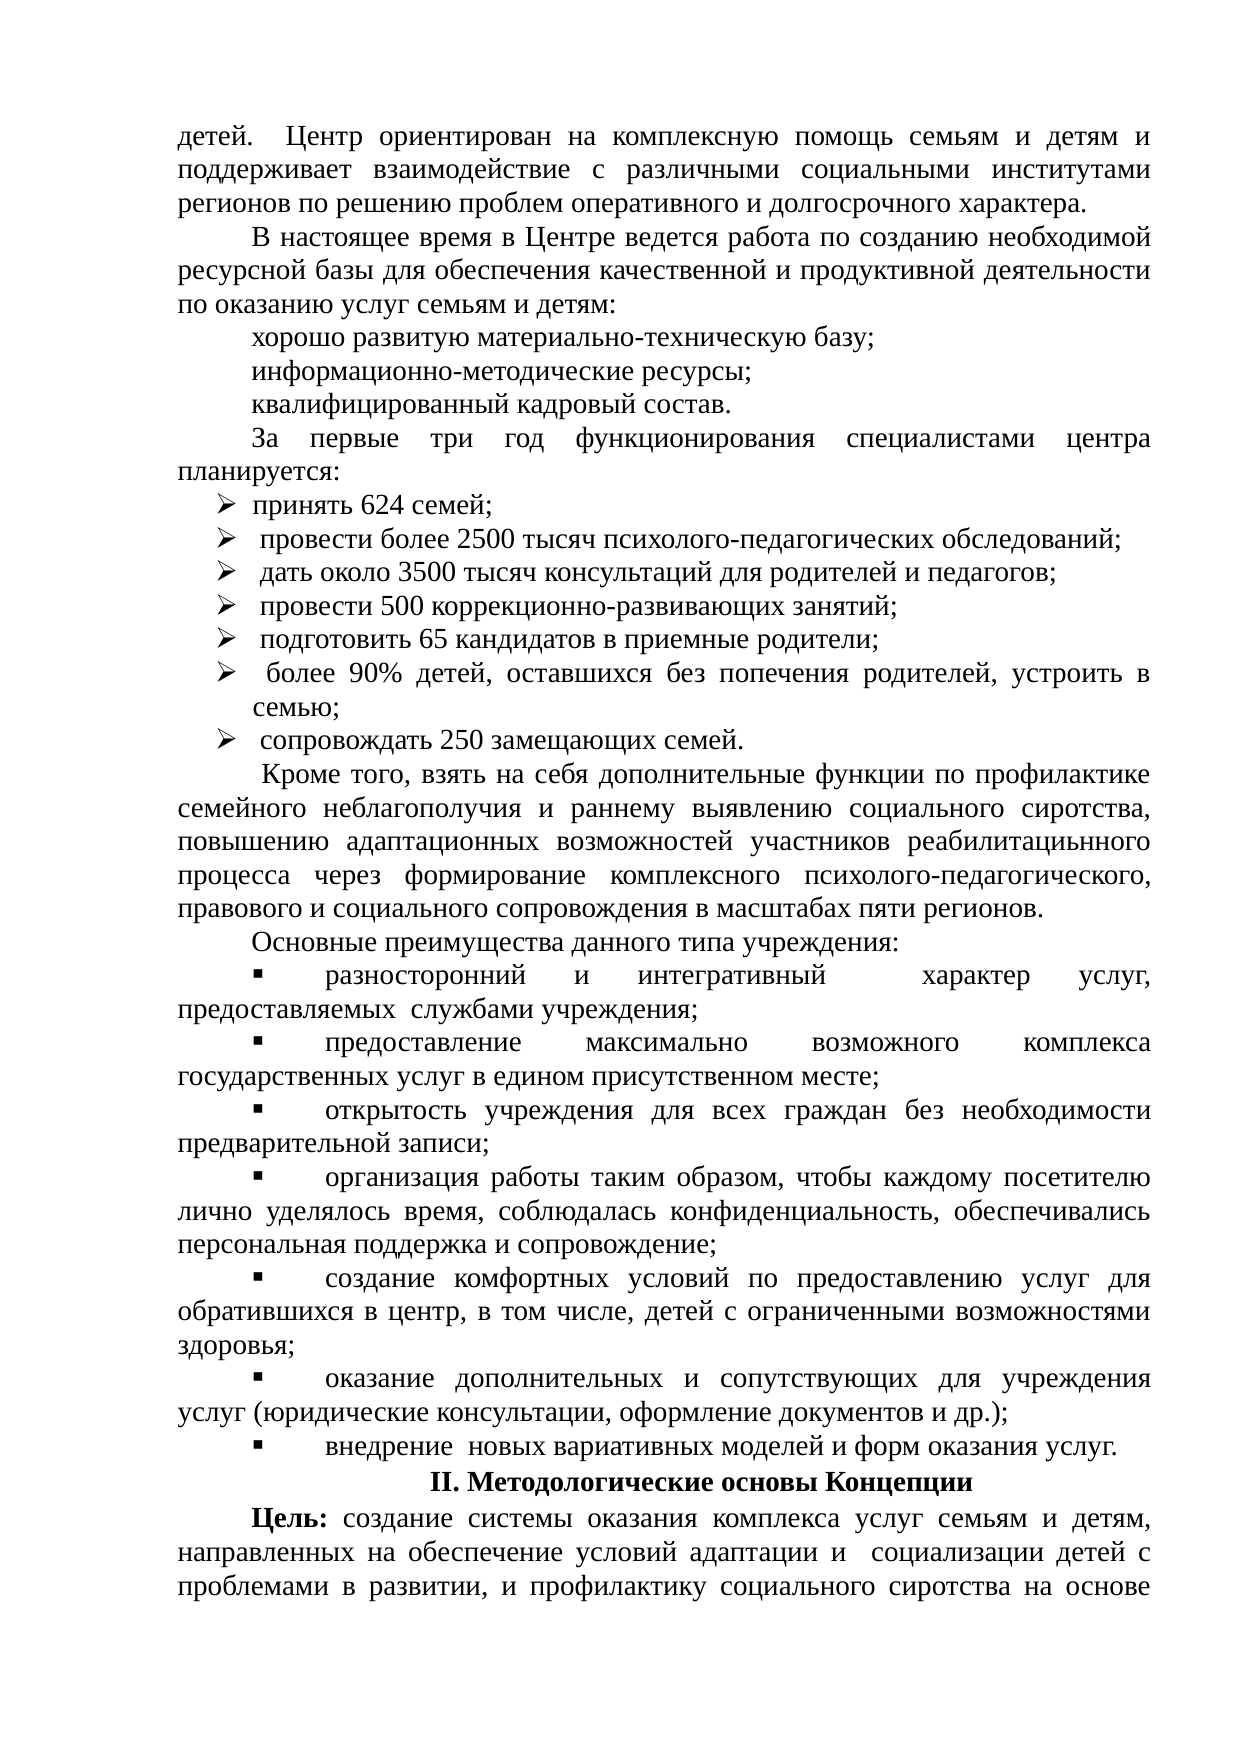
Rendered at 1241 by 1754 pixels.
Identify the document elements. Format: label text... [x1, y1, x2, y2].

list провести 500 коррекционно-развивающих занятий; [215, 588, 1152, 622]
text информационно-методические ресурсы; [177, 353, 1152, 386]
list принять 624 семей; [215, 487, 1152, 521]
text Цель: создание системы оказания комплекса услуг семьям и детям, направленных на обеспечение условий адаптации и социализации детей с проблемами в развитии, и профилактику социального сиротства на основе [177, 1501, 1152, 1601]
list создание комфортных условий по предоставлению услуг для обратившихся в центр, в том числе, детей с ограниченными возможностями здоровья; [177, 1260, 1152, 1360]
list дать около 3500 тысяч консультаций для родителей и педагогов; [215, 554, 1152, 588]
text хорошо развитую материально-техническую базу; [177, 319, 1152, 353]
list открытость учреждения для всех граждан без необходимости предварительной записи; [177, 1092, 1152, 1159]
list подготовить 65 кандидатов в приемные родители; [215, 622, 1152, 655]
list сопровождать 250 замещающих семей. [215, 722, 1152, 756]
list предоставление максимально возможного комплекса государственных услуг в едином присутственном месте; [177, 1024, 1152, 1092]
text Основные преимущества данного типа учреждения: [177, 924, 1152, 957]
text В настоящее время в Центре ведется работа по созданию необходимой ресурсной базы для обеспечения качественной и продуктивной деятельности по оказанию услуг семьям и детям: [177, 219, 1152, 319]
list внедрение новых вариативных моделей и форм оказания услуг. [177, 1428, 1152, 1461]
text квалифицированный кадровый состав. [177, 386, 1152, 420]
list оказание дополнительных и сопутствующих для учреждения услуг (юридические консультации, оформление документов и др.); [177, 1360, 1152, 1428]
text Кроме того, взять на себя дополнительные функции по профилактике семейного неблагополучия и раннему выявлению социального сиротства, повышению адаптационных возможностей участников реабилитациьнного процесса через формирование комплексного психолого-педагогического, правового и социального сопровождения в масштабах пяти регионов. [177, 756, 1152, 924]
list провести более 2500 тысяч психолого-педагогических обследований; [215, 521, 1152, 554]
list более 90% детей, оставшихся без попечения родителей, устроить в семью; [215, 655, 1152, 722]
list разносторонний и интегративный характер услуг, предоставляемых службами учреждения; [177, 957, 1152, 1024]
text II. Методологические основы Концепции [177, 1464, 1152, 1498]
text детей. Центр ориентирован на комплексную помощь семьям и детям и поддерживает взаимодействие с различными социальными институтами регионов по решению проблем оперативного и долгосрочного характера. [177, 118, 1152, 219]
text За первые три год функционирования специалистами центра планируется: [177, 420, 1152, 487]
list организация работы таким образом, чтобы каждому посетителю лично уделялось время, соблюдалась конфиденциальность, обеспечивались персональная поддержка и сопровождение; [177, 1159, 1152, 1260]
